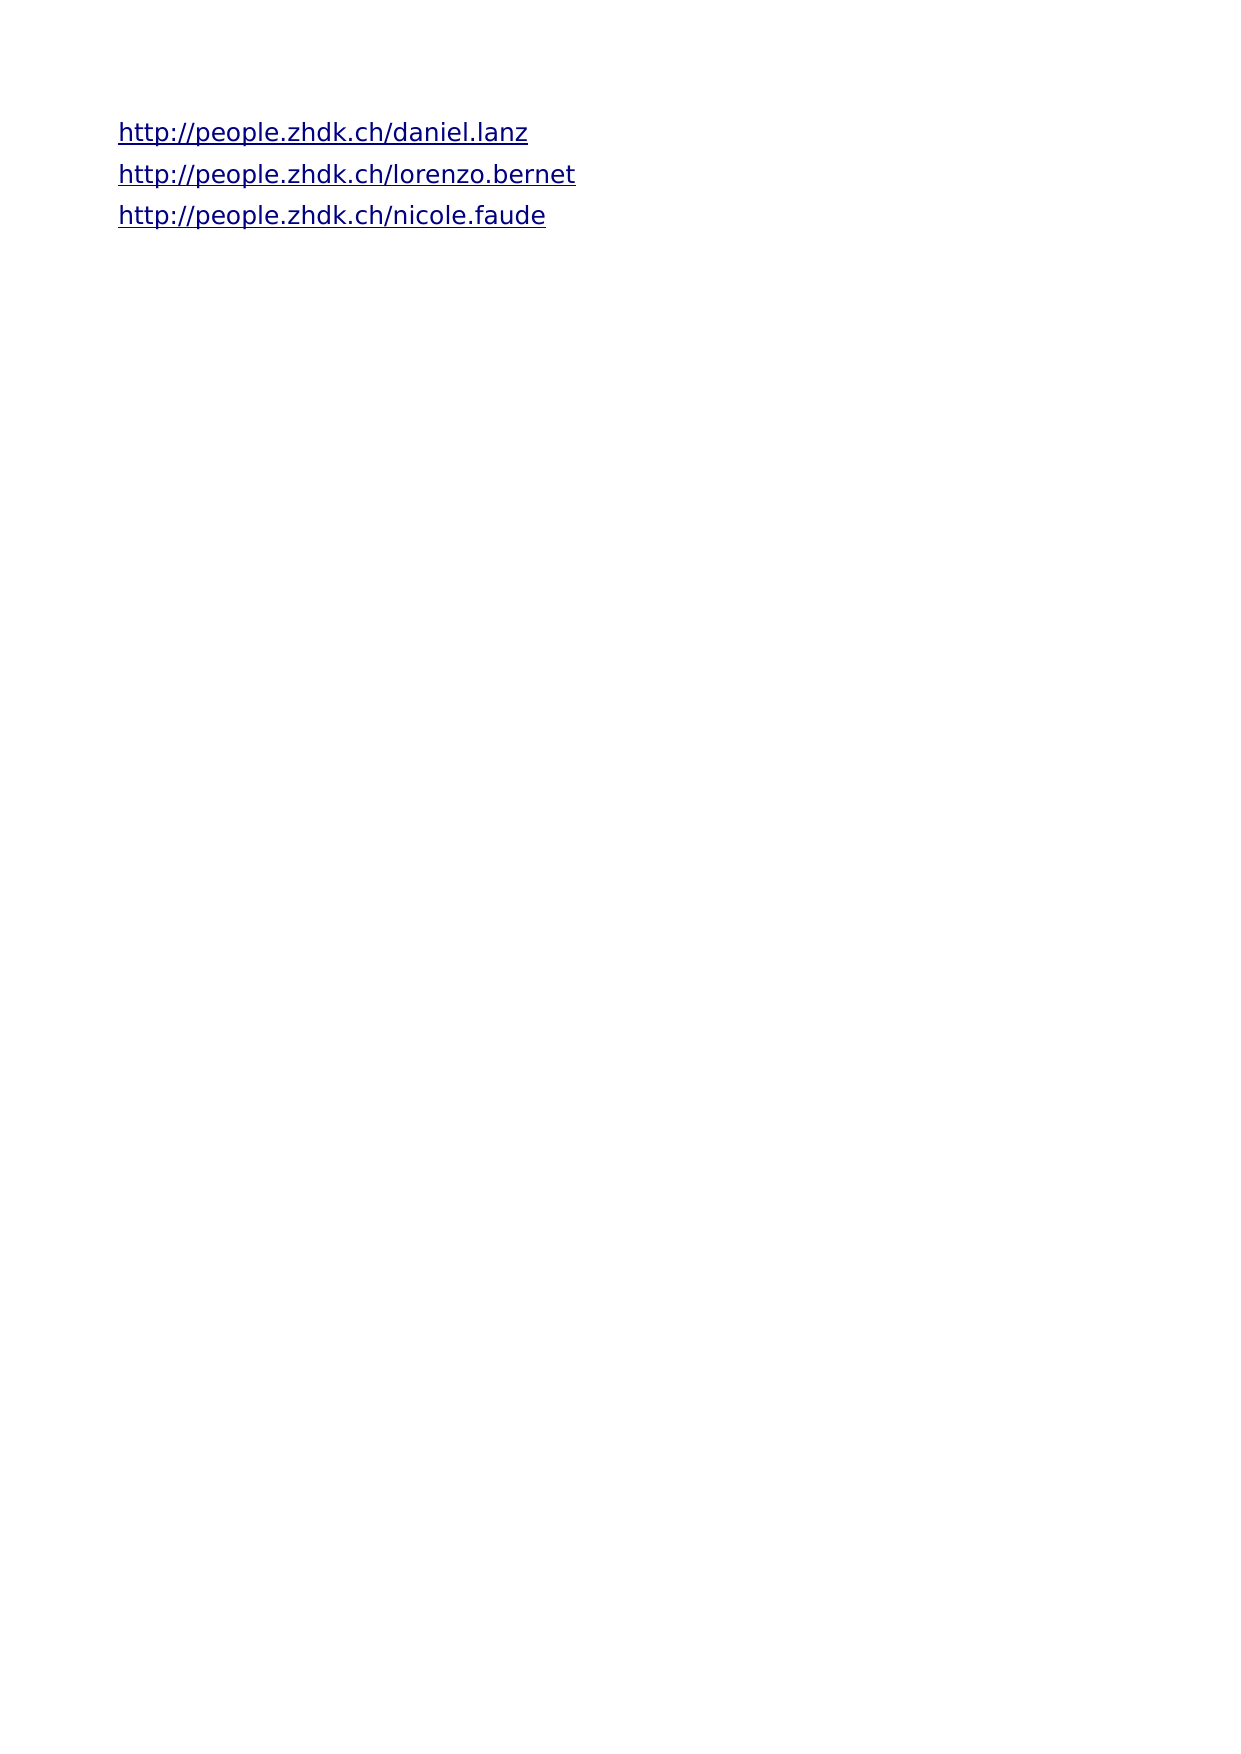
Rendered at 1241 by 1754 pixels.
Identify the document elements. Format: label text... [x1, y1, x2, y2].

text http://people.zhdk.ch/nicole.faude [118, 201, 1122, 231]
text http://people.zhdk.ch/lorenzo.bernet [118, 160, 1122, 189]
text http://people.zhdk.ch/daniel.lanz [118, 118, 1122, 147]
